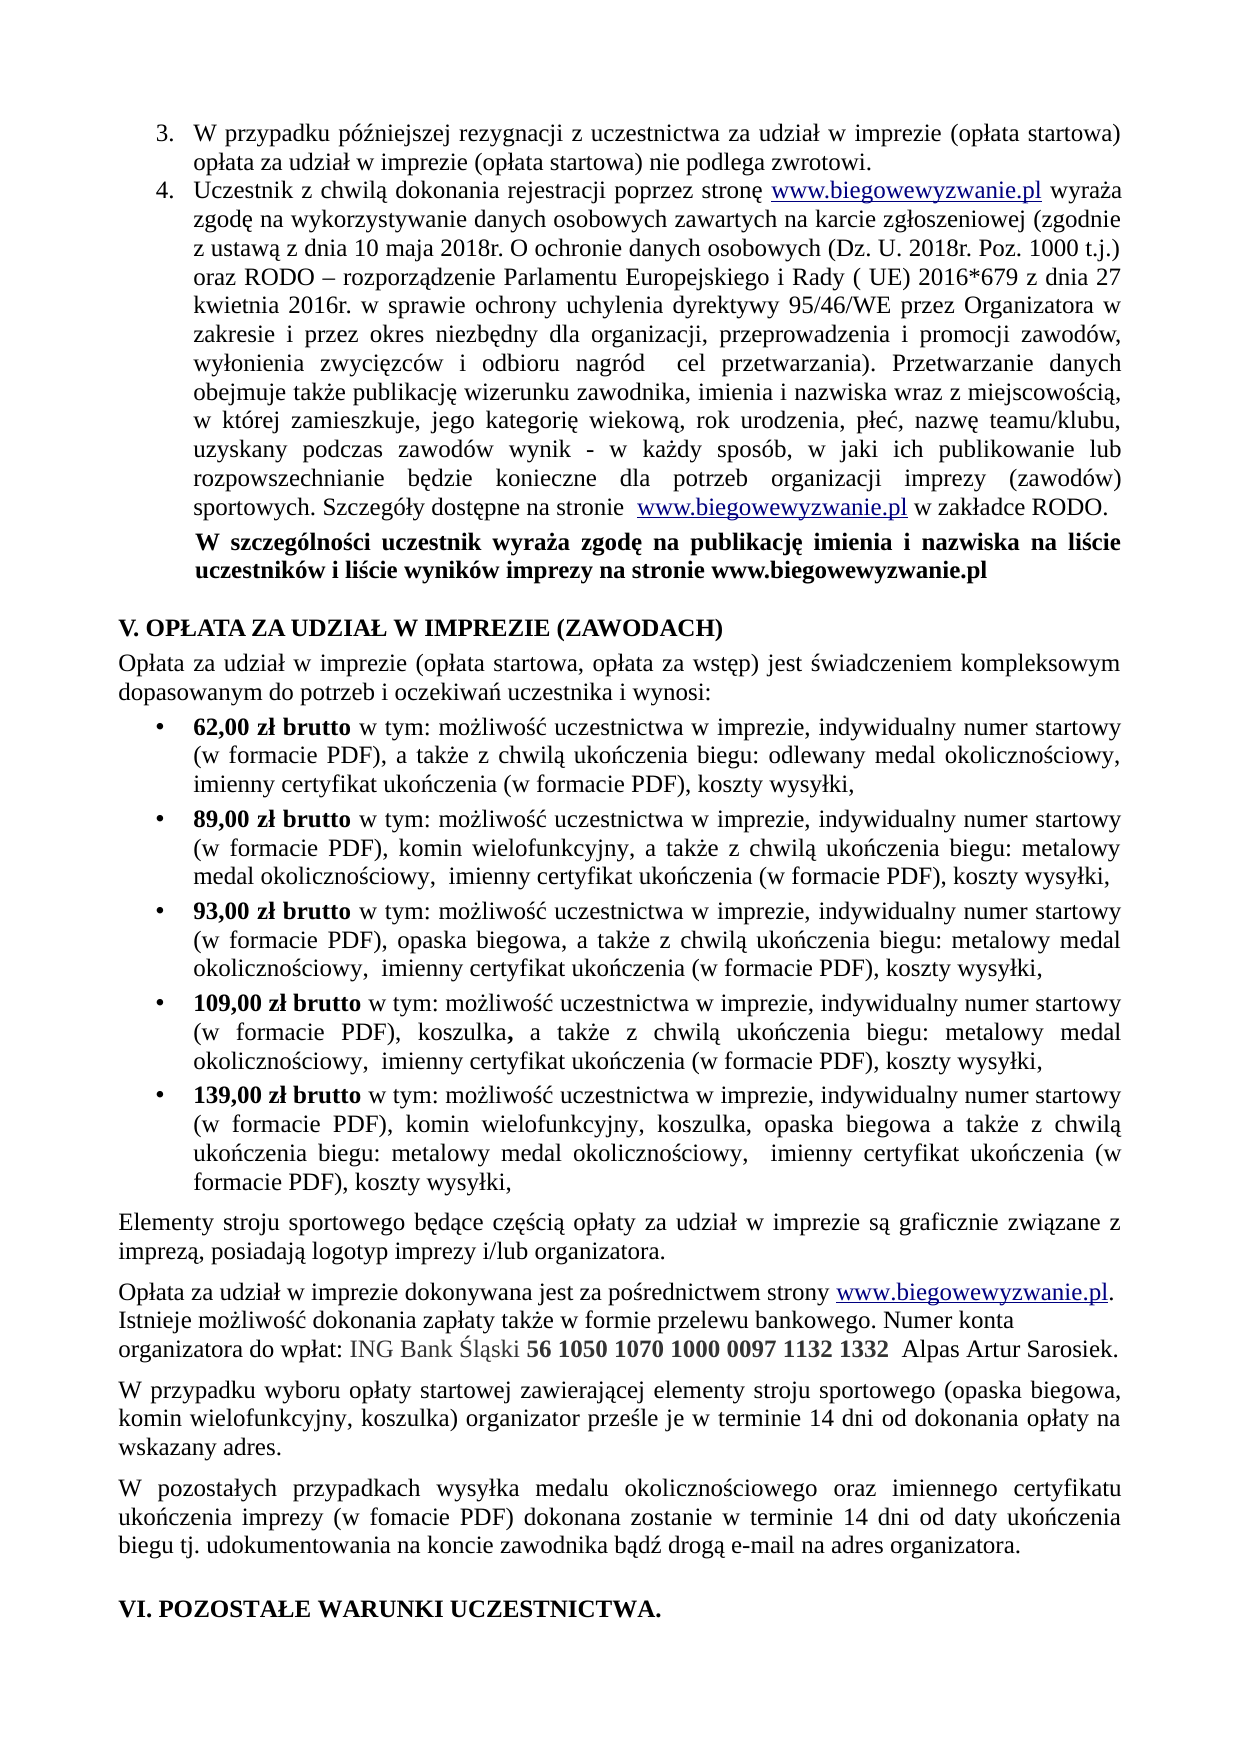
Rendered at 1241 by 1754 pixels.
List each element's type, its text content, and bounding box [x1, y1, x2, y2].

text VI. POZOSTAŁE WARUNKI UCZESTNICTWA. [118, 1594, 1122, 1623]
text W pozostałych przypadkach wysyłka medalu okolicznościowego oraz imiennego certyfikatu ukończenia imprezy (w fomacie PDF) dokonana zostanie w terminie 14 dni od daty ukończenia biegu tj. udokumentowania na koncie zawodnika bądź drogą e-mail na adres organizatora. [118, 1473, 1122, 1559]
list 62,00 zł brutto w tym: możliwość uczestnictwa w imprezie, indywidualny numer startowy (w formacie PDF), a także z chwilą ukończenia biegu: odlewany medal okolicznościowy, imienny certyfikat ukończenia (w formacie PDF), koszty wysyłki, [156, 712, 1122, 798]
list 109,00 zł brutto w tym: możliwość uczestnictwa w imprezie, indywidualny numer startowy (w formacie PDF), koszulka, a także z chwilą ukończenia biegu: metalowy medal okolicznościowy, imienny certyfikat ukończenia (w formacie PDF), koszty wysyłki, [156, 988, 1122, 1074]
list Uczestnik z chwilą dokonania rejestracji poprzez stronę www.biegowewyzwanie.pl wyraża zgodę na wykorzystywanie danych osobowych zawartych na karcie zgłoszeniowej (zgodnie z ustawą z dnia 10 maja 2018r. O ochronie danych osobowych (Dz. U. 2018r. Poz. 1000 t.j.) oraz RODO – rozporządzenie Parlamentu Europejskiego i Rady ( UE) 2016*679 z dnia 27 kwietnia 2016r. w sprawie ochrony uchylenia dyrektywy 95/46/WE przez Organizatora w zakresie i przez okres niezbędny dla organizacji, przeprowadzenia i promocji zawodów, wyłonienia zwycięzców i odbioru nagród cel przetwarzania). Przetwarzanie danych obejmuje także publikację wizerunku zawodnika, imienia i nazwiska wraz z miejscowością, w której zamieszkuje, jego kategorię wiekową, rok urodzenia, płeć, nazwę teamu/klubu, uzyskany podczas zawodów wynik - w każdy sposób, w jaki ich publikowanie lub rozpowszechnianie będzie konieczne dla potrzeb organizacji imprezy (zawodów) sportowych. Szczegóły dostępne na stronie www.biegowewyzwanie.pl w zakładce RODO. [156, 176, 1122, 521]
text Elementy stroju sportowego będące częścią opłaty za udział w imprezie są graficznie związane z imprezą, posiadają logotyp imprezy i/lub organizatora. [118, 1207, 1122, 1265]
list 139,00 zł brutto w tym: możliwość uczestnictwa w imprezie, indywidualny numer startowy (w formacie PDF), komin wielofunkcyjny, koszulka, opaska biegowa a także z chwilą ukończenia biegu: metalowy medal okolicznościowy, imienny certyfikat ukończenia (w formacie PDF), koszty wysyłki, [156, 1080, 1122, 1195]
list 93,00 zł brutto w tym: możliwość uczestnictwa w imprezie, indywidualny numer startowy (w formacie PDF), opaska biegowa, a także z chwilą ukończenia biegu: metalowy medal okolicznościowy, imienny certyfikat ukończenia (w formacie PDF), koszty wysyłki, [156, 896, 1122, 982]
text Opłata za udział w imprezie (opłata startowa, opłata za wstęp) jest świadczeniem kompleksowym dopasowanym do potrzeb i oczekiwań uczestnika i wynosi: [118, 648, 1122, 706]
list W przypadku późniejszej rezygnacji z uczestnictwa za udział w imprezie (opłata startowa) opłata za udział w imprezie (opłata startowa) nie podlega zwrotowi. [156, 118, 1122, 176]
text W szczególności uczestnik wyraża zgodę na publikację imienia i nazwiska na liście uczestników i liście wyników imprezy na stronie www.biegowewyzwanie.pl [195, 527, 1122, 584]
list 89,00 zł brutto w tym: możliwość uczestnictwa w imprezie, indywidualny numer startowy (w formacie PDF), komin wielofunkcyjny, a także z chwilą ukończenia biegu: metalowy medal okolicznościowy, imienny certyfikat ukończenia (w formacie PDF), koszty wysyłki, [156, 804, 1122, 890]
text V. OPŁATA ZA UDZIAŁ W IMPREZIE (ZAWODACH) [118, 613, 1122, 642]
text Opłata za udział w imprezie dokonywana jest za pośrednictwem strony www.biegowewyzwanie.pl. Istnieje możliwość dokonania zapłaty także w formie przelewu bankowego. Numer konta organizatora do wpłat: ING Bank Śląski 56 1050 1070 1000 0097 1132 1332 Alpas Artur Sarosiek. [118, 1277, 1122, 1363]
text W przypadku wyboru opłaty startowej zawierającej elementy stroju sportowego (opaska biegowa, komin wielofunkcyjny, koszulka) organizator prześle je w terminie 14 dni od dokonania opłaty na wskazany adres. [118, 1375, 1122, 1461]
